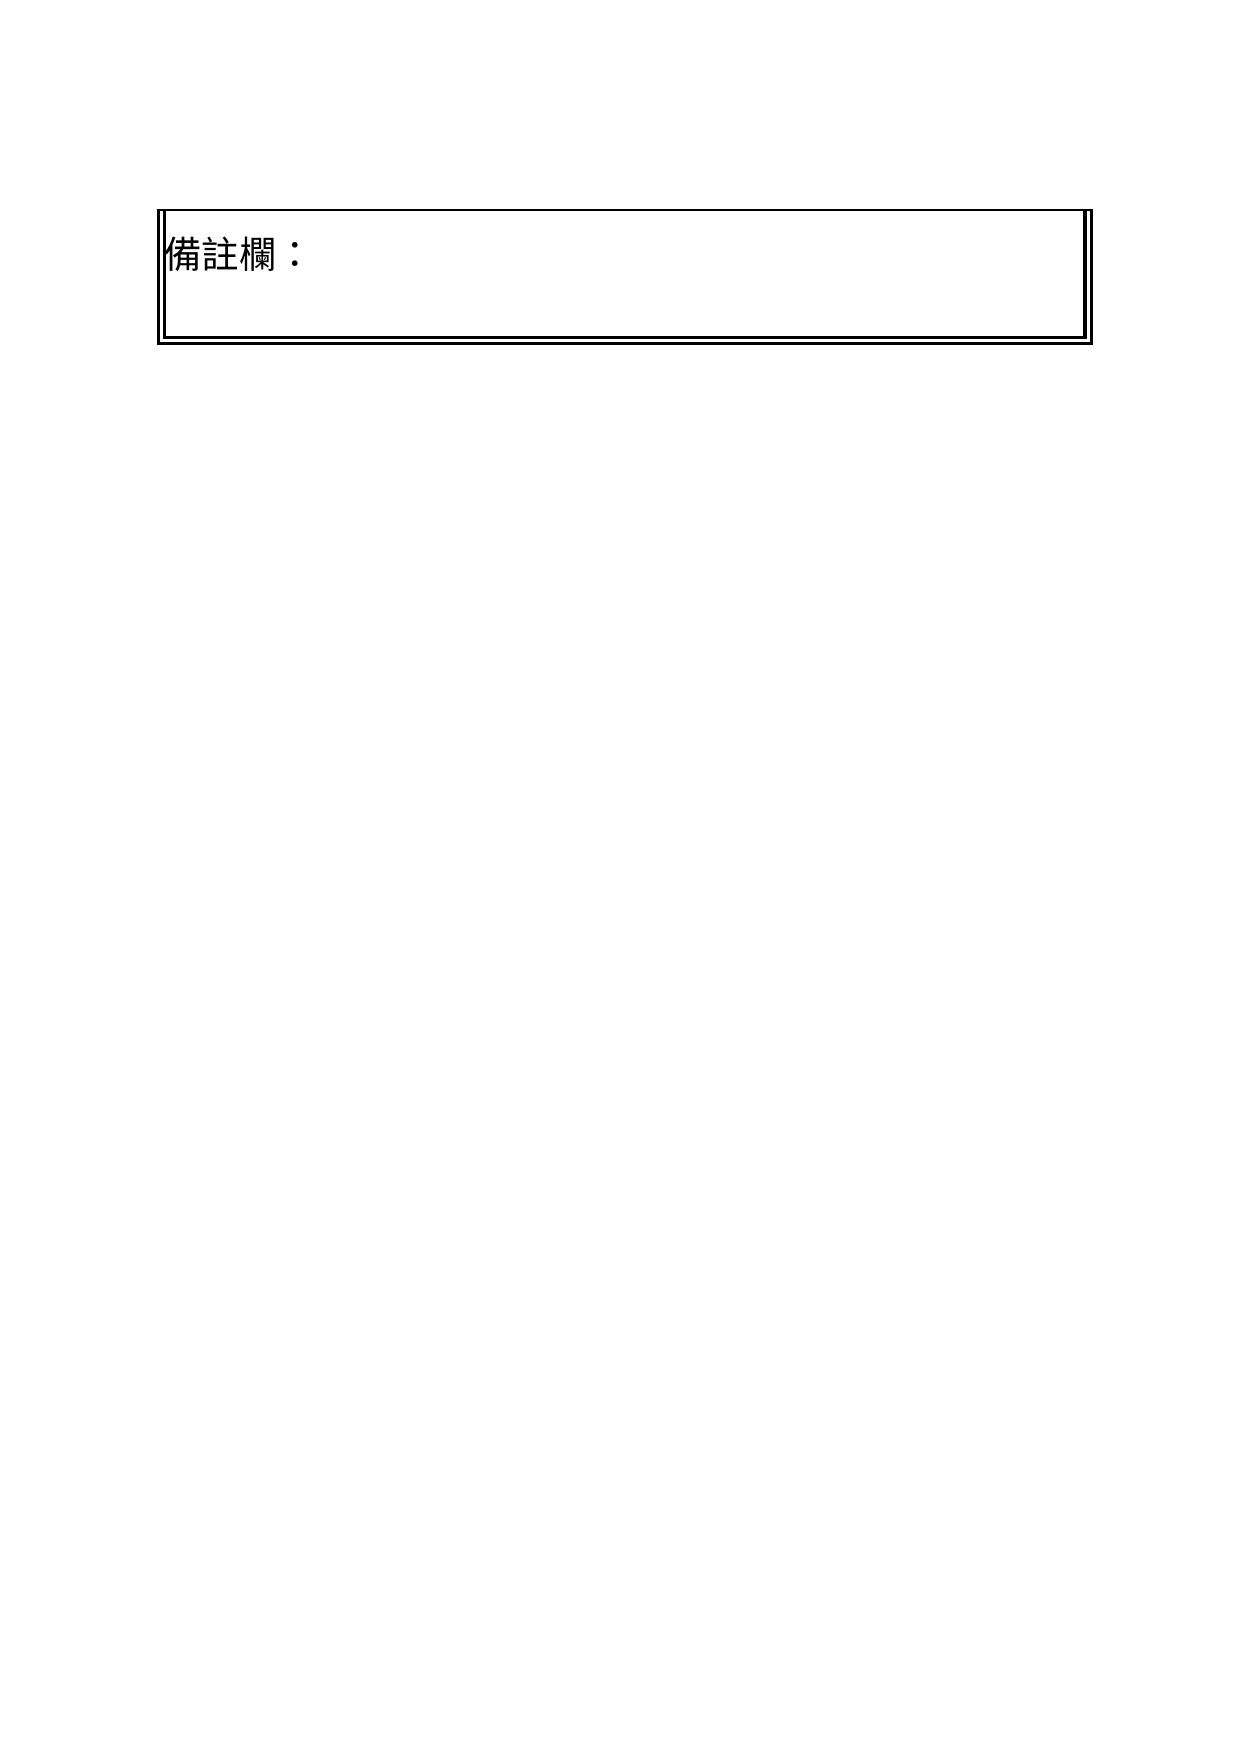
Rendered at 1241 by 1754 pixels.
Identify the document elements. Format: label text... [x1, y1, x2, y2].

table_cell 備註欄： [166, 211, 1083, 336]
